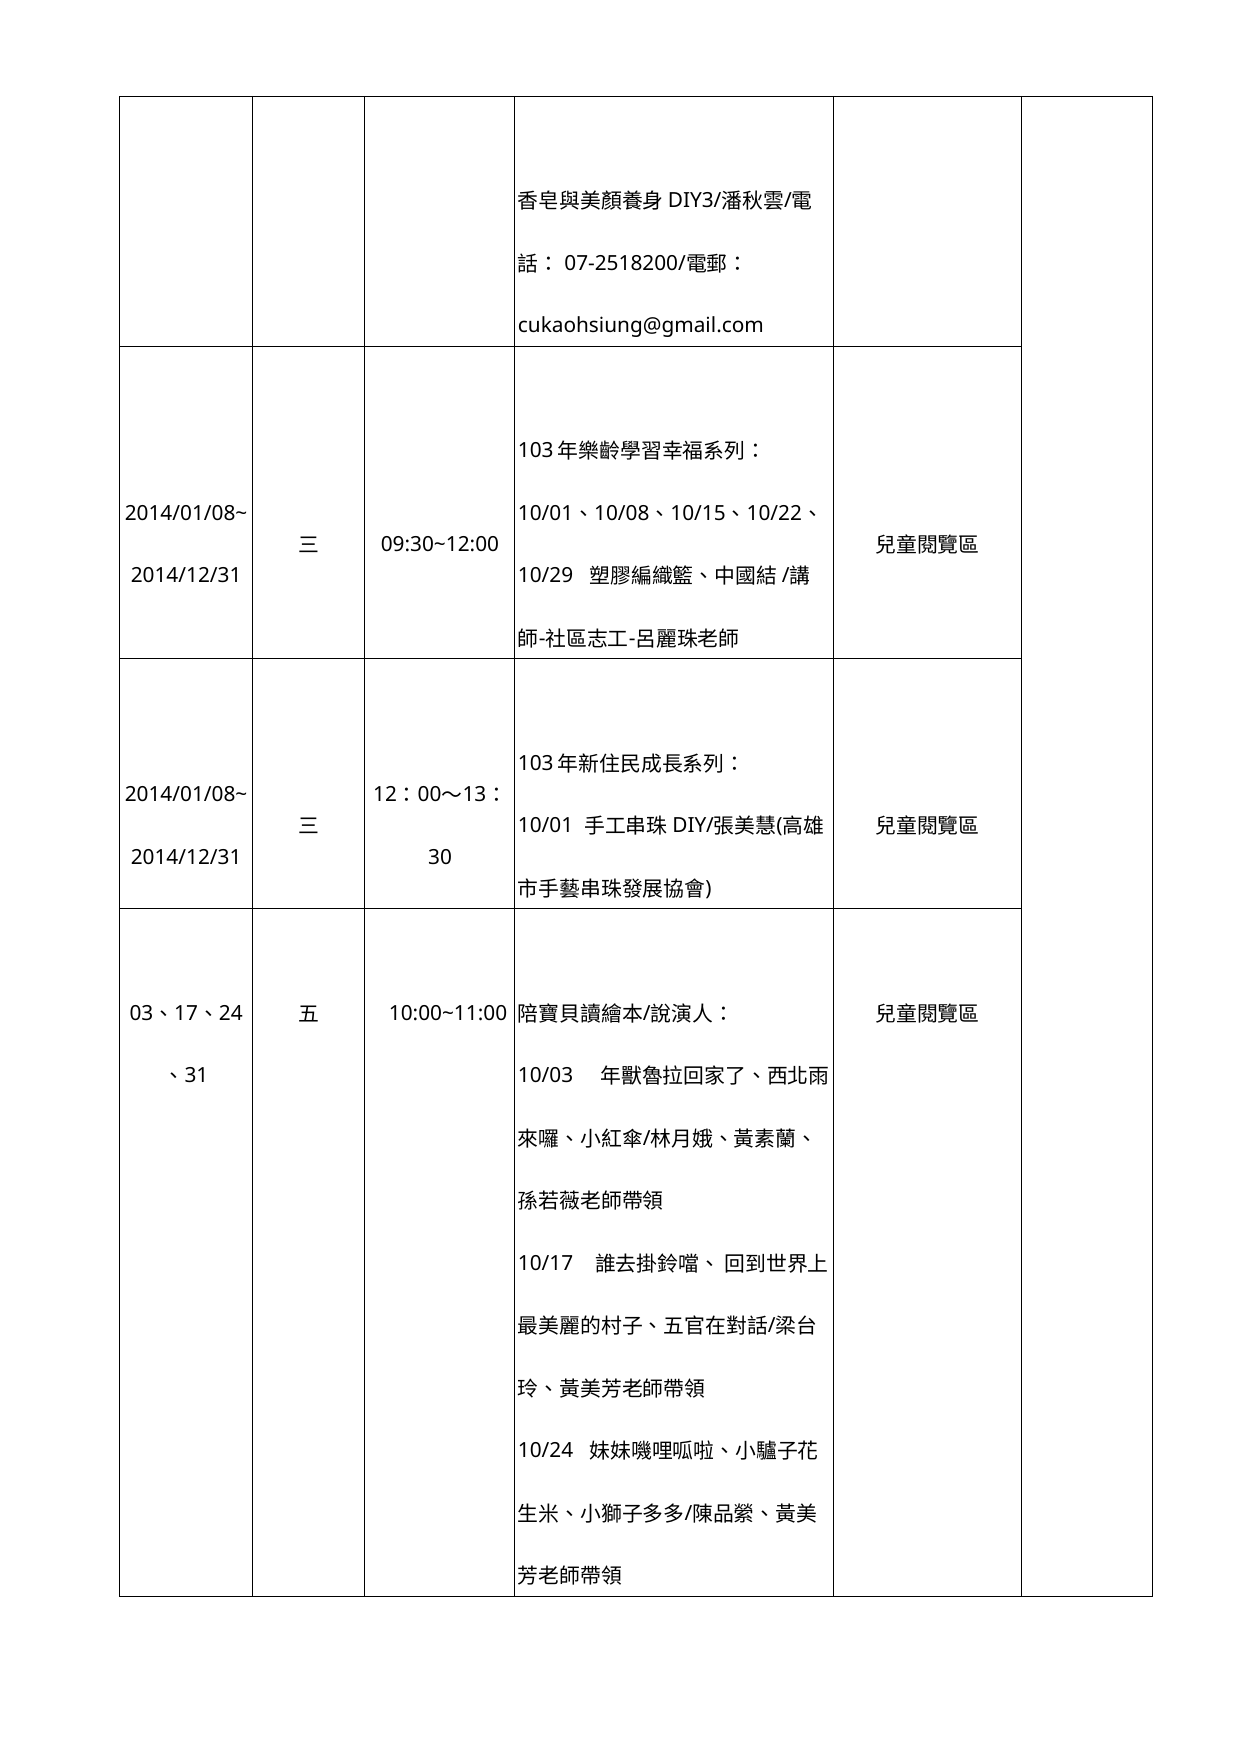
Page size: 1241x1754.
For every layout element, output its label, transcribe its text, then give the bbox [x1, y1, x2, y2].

table_cell [1022, 97, 1152, 1596]
table_cell [253, 97, 364, 346]
table_cell 10:00~11:00 [365, 909, 514, 1596]
table_cell 香皂與美顏養身DIY3/潘秋雲/電話： 07-2518200/電郵： cukaohsiung@gmail.com [515, 97, 833, 346]
table_cell [120, 97, 252, 346]
table_cell 03、17、24、31 [120, 909, 252, 1596]
table_cell 兒童閱覽區 [834, 909, 1021, 1596]
table_cell 2014/01/08~2014/12/31 [120, 659, 252, 908]
table_cell 三 [253, 347, 364, 658]
table_cell 103年樂齡學習幸福系列： 10/01、10/08、10/15、10/22、10/29 塑膠編織籃、中國結 /講師-社區志工-呂麗珠老師 [515, 347, 833, 658]
table_cell 三 [253, 659, 364, 908]
table_cell 2014/01/08~2014/12/31 [120, 347, 252, 658]
table_cell 兒童閱覽區 [834, 347, 1021, 658]
table_cell 12：00～13：30 [365, 659, 514, 908]
table_cell [834, 97, 1021, 346]
table_cell 兒童閱覽區 [834, 659, 1021, 908]
table_cell [365, 97, 514, 346]
table_cell 五 [253, 909, 364, 1596]
table_cell 09:30~12:00 [365, 347, 514, 658]
table_cell 103年新住民成長系列： 10/01 手工串珠 DIY/張美慧(高雄市手藝串珠發展協會) [515, 659, 833, 908]
table_cell 陪寶貝讀繪本/說演人： 10/03 年獸魯拉回家了、西北雨來囉、小紅傘/林月娥、黃素蘭、孫若薇老師帶領 10/17 誰去掛鈴噹、 回到世界上最美麗的村子、五官在對話/梁台玲、黃美芳老師帶領 10/24 妹妹嘰哩呱啦、小驢子花生米、小獅子多多/陳品縈、黃美芳老師帶領 [515, 909, 833, 1596]
